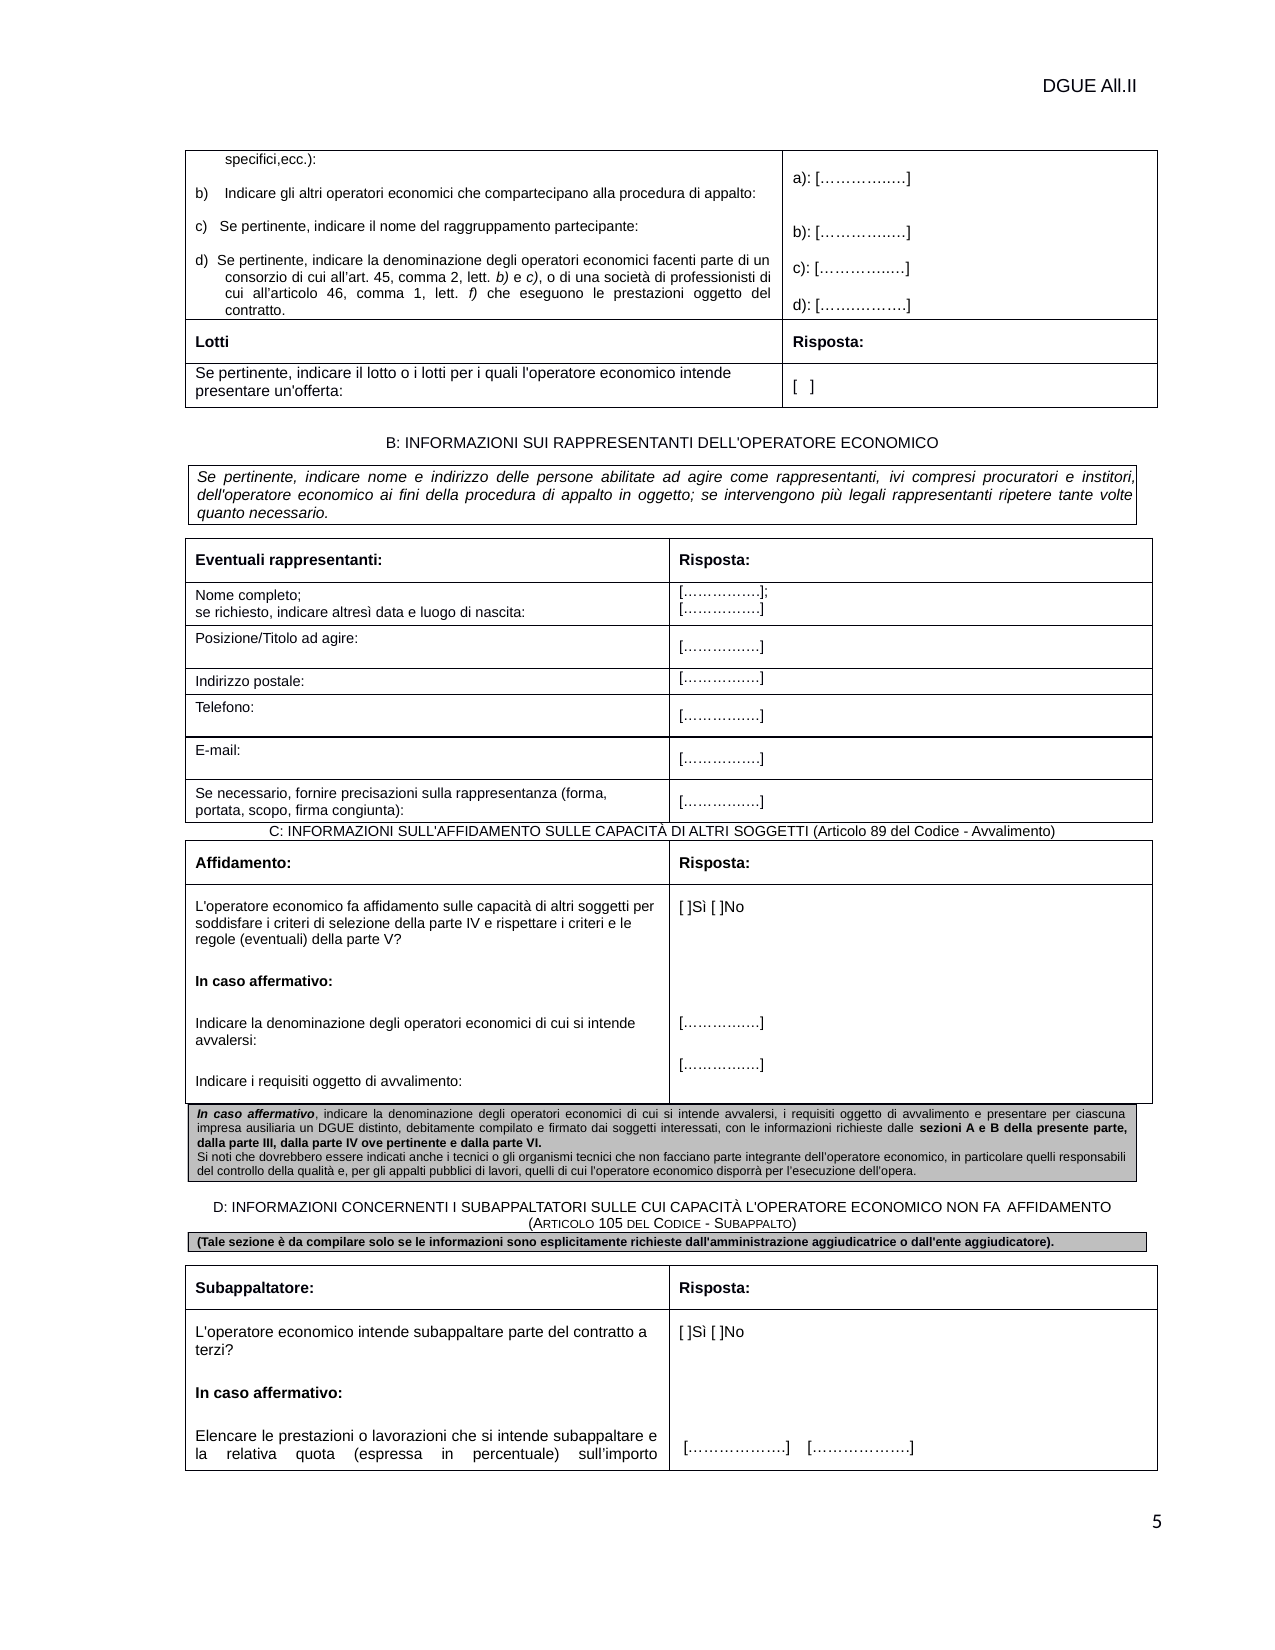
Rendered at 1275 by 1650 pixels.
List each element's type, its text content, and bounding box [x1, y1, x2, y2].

table_cell Lotti [186, 320, 782, 363]
table_cell [ ]Sì [ ]No [……………….] [……………….] [670, 1310, 1157, 1470]
table_cell a): […………..…] b): […………..…] c): […………..…] d): […….……….] [783, 151, 1157, 319]
title (Tale sezione è da compilare solo se le informazioni sono esplicitamente richieste dall'amministrazione aggiudicatrice o dall'ente aggiudicatore). [189, 1233, 1146, 1251]
table_cell [ ] [783, 364, 1157, 407]
table_cell E-mail: [186, 738, 669, 779]
table_cell […………….] [670, 738, 1152, 779]
text In caso affermativo, indicare la denominazione degli operatori economici di cui si intende avvalersi, i requisiti oggetto di avvalimento e presentare per ciascuna impresa ausiliaria un DGUE distinto, debitamente compilato e firmato dai soggetti interessati, con le informazioni richieste dalle sezioni A e B della presente parte, dalla parte III, dalla parte IV ove pertinente e dalla parte VI. [189, 1105, 1136, 1147]
title D: Informazioni concernenti i subappaltatori sulle cui capacità l'operatore economico non fa affidamento (Articolo 105 del Codice - Subappalto) [187, 1198, 1137, 1232]
title C: Informazioni sull'affidamento SULLE Capacità di altri soggetti (Articolo 89 del Codice - Avvalimento) [187, 823, 1137, 840]
table_cell […………….]; […………….] [670, 583, 1152, 624]
table_cell Se necessario, fornire precisazioni sulla rappresentanza (forma, portata, scopo, firma congiunta): [186, 780, 669, 822]
table_cell Se pertinente, indicare il lotto o i lotti per i quali l'operatore economico intende presentare un'offerta: [186, 364, 782, 407]
table_header Risposta: [670, 539, 1152, 582]
table_cell Risposta: [783, 320, 1157, 363]
table_header Subappaltatore: [186, 1266, 669, 1309]
table_cell Indirizzo postale: [186, 669, 669, 693]
table_cell [………….…] [670, 669, 1152, 693]
table_cell L'operatore economico fa affidamento sulle capacità di altri soggetti per soddisfare i criteri di selezione della parte IV e rispettare i criteri e le regole (eventuali) della parte V? In caso affermativo: Indicare la denominazione degli operatori economici di cui si intende avvalersi: Indicare i requisiti oggetto di avvalimento: [186, 885, 669, 1102]
title B: Informazioni sui rappresentanti dell'operatore economico [187, 434, 1137, 452]
table_cell Nome completo; se richiesto, indicare altresì data e luogo di nascita: [186, 583, 669, 624]
table_header Affidamento: [186, 841, 669, 884]
table_header Risposta: [670, 1266, 1157, 1309]
table_cell Telefono: [186, 695, 669, 736]
table_cell [………….…] [670, 626, 1152, 667]
table_cell L'operatore economico intende subappaltare parte del contratto a terzi? In caso affermativo: Elencare le prestazioni o lavorazioni che si intende subappaltare e la relativa quota (espressa in percentuale) sull’importo [186, 1310, 669, 1470]
table_cell [………….…] [670, 780, 1152, 822]
table_header Risposta: [670, 841, 1152, 884]
table_header Eventuali rappresentanti: [186, 539, 669, 582]
text Se pertinente, indicare nome e indirizzo delle persone abilitate ad agire come rappresentanti, ivi compresi procuratori e institori, dell'operatore economico ai fini della procedura di appalto in oggetto; se intervengono più legali rappresentanti ripetere tante volte quanto necessario. [189, 466, 1136, 524]
table_cell [………….…] [670, 695, 1152, 736]
text Si noti che dovrebbero essere indicati anche i tecnici o gli organismi tecnici che non facciano parte integrante dell’operatore economico, in particolare quelli responsabili del controllo della qualità e, per gli appalti pubblici di lavori, quelli di cui l’operatore economico disporrà per l’esecuzione dell’opera. [189, 1147, 1136, 1181]
table_cell specifici,ecc.): b) Indicare gli altri operatori economici che compartecipano alla procedura di appalto: c) Se pertinente, indicare il nome del raggruppamento partecipante: d) Se pertinente, indicare la denominazione degli operatori economici facenti parte di un consorzio di cui all’art. 45, comma 2, lett. b) e c), o di una società di professionisti di cui all’articolo 46, comma 1, lett. f) che eseguono le prestazioni oggetto del contratto. [186, 151, 782, 319]
table_cell Posizione/Titolo ad agire: [186, 626, 669, 667]
table_cell [ ]Sì [ ]No [………….…] [………….…] [670, 885, 1152, 1102]
